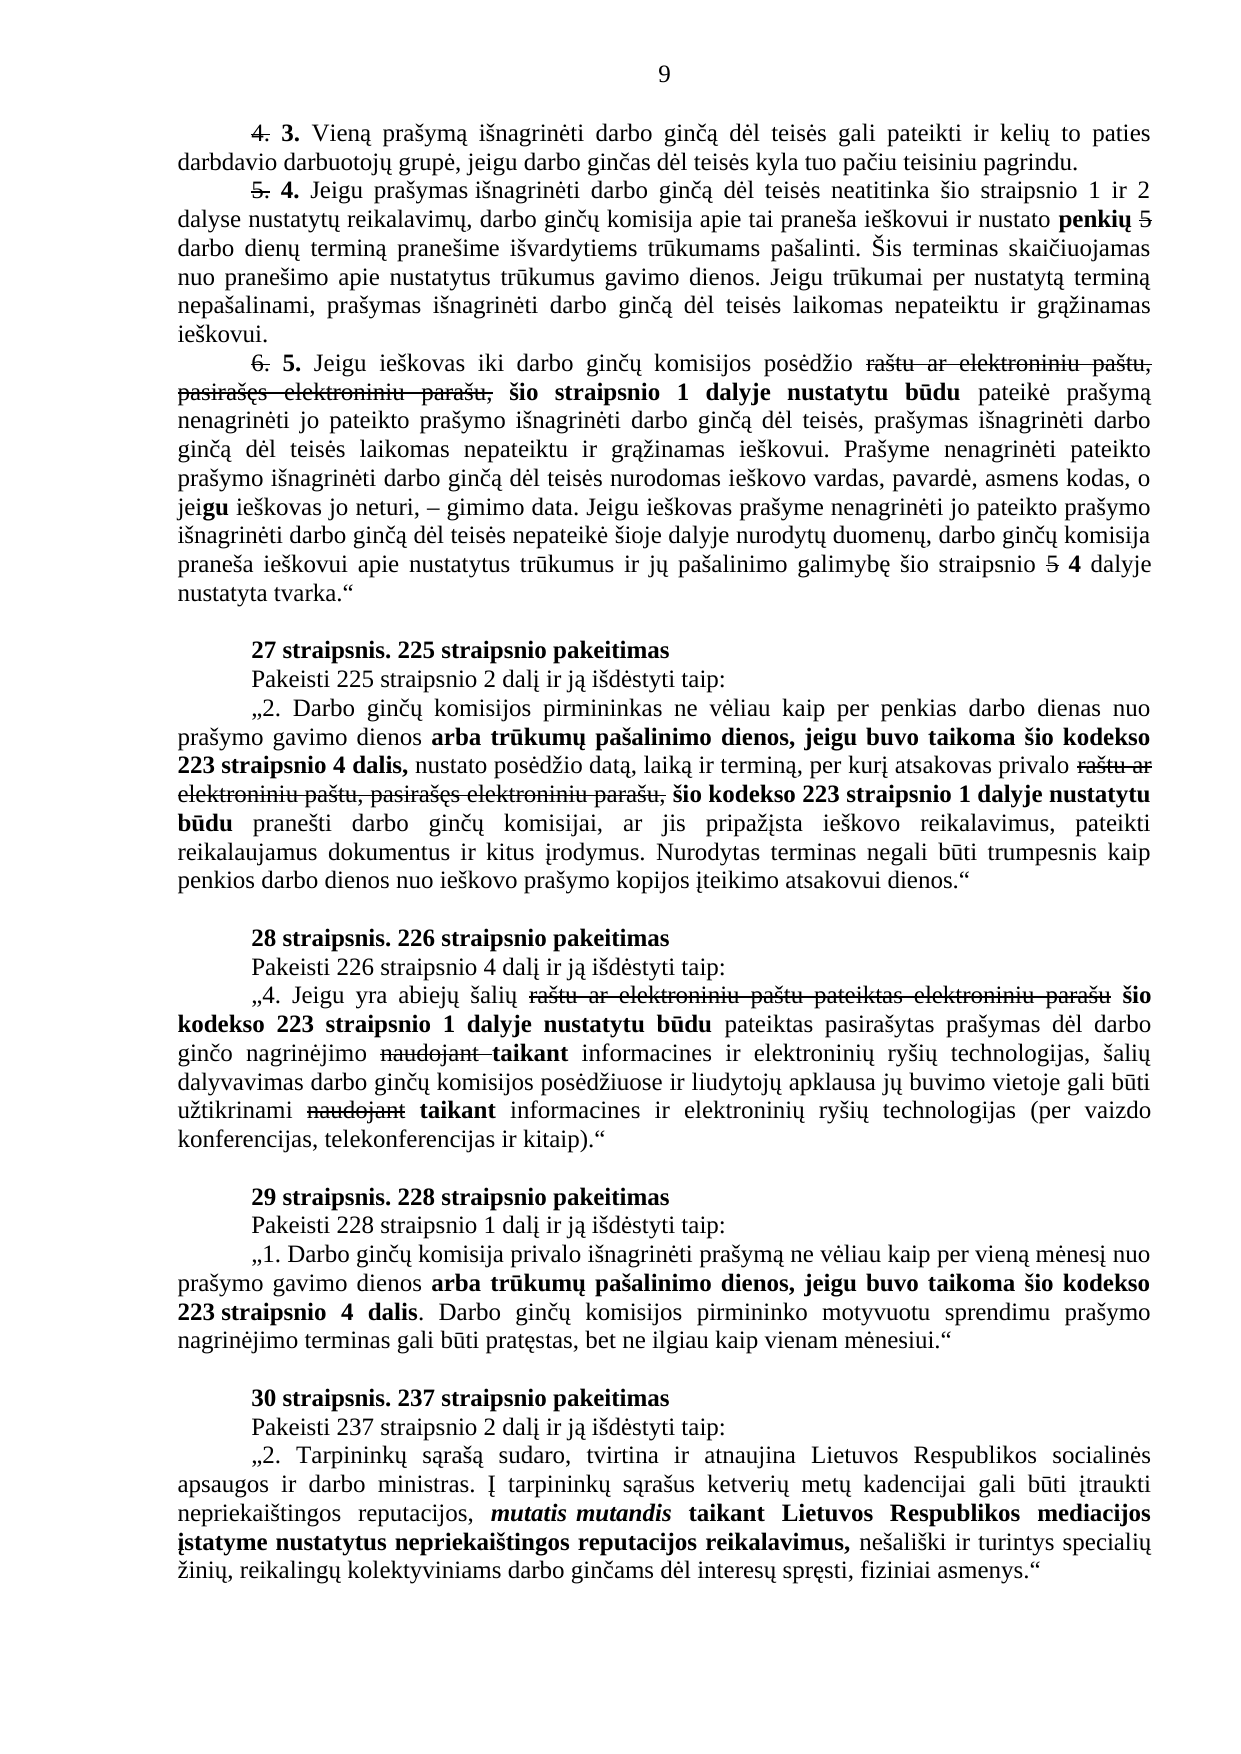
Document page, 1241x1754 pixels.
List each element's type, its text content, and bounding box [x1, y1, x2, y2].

text „1. Darbo ginčų komisija privalo išnagrinėti prašymą ne vėliau kaip per vieną mėnesį nuo prašymo gavimo dienos arba trūkumų pašalinimo dienos, jeigu buvo taikoma šio kodekso 223 straipsnio 4 dalis. Darbo ginčų komisijos pirmininko motyvuotu sprendimu prašymo nagrinėjimo terminas gali būti pratęstas, bet ne ilgiau kaip vienam mėnesiui.“ [177, 1239, 1152, 1354]
text „4. Jeigu yra abiejų šalių raštu ar elektroniniu paštu pateiktas elektroniniu parašu šio kodekso 223 straipsnio 1 dalyje nustatytu būdu pateiktas pasirašytas prašymas dėl darbo ginčo nagrinėjimo naudojant taikant informacines ir elektroninių ryšių technologijas, šalių dalyvavimas darbo ginčų komisijos posėdžiuose ir liudytojų apklausa jų buvimo vietoje gali būti užtikrinami naudojant taikant informacines ir elektroninių ryšių technologijas (per vaizdo konferencijas, telekonferencijas ir kitaip).“ [177, 981, 1152, 1153]
text Pakeisti 237 straipsnio 2 dalį ir ją išdėstyti taip: [177, 1412, 1152, 1441]
text 30 straipsnis. 237 straipsnio pakeitimas [177, 1383, 1152, 1412]
text „2. Tarpininkų sąrašą sudaro, tvirtina ir atnaujina Lietuvos Respublikos socialinės apsaugos ir darbo ministras. Į tarpininkų sąrašus ketverių metų kadencijai gali būti įtraukti nepriekaištingos reputacijos, mutatis mutandis taikant Lietuvos Respublikos mediacijos įstatyme nustatytus nepriekaištingos reputacijos reikalavimus, nešališki ir turintys specialių žinių, reikalingų kolektyviniams darbo ginčams dėl interesų spręsti, fiziniai asmenys.“ [177, 1441, 1152, 1584]
text 28 straipsnis. 226 straipsnio pakeitimas [177, 923, 1152, 952]
text Pakeisti 228 straipsnio 1 dalį ir ją išdėstyti taip: [177, 1211, 1152, 1239]
text Pakeisti 225 straipsnio 2 dalį ir ją išdėstyti taip: [177, 664, 1152, 693]
text 29 straipsnis. 228 straipsnio pakeitimas [177, 1182, 1152, 1211]
text Pakeisti 226 straipsnio 4 dalį ir ją išdėstyti taip: [177, 952, 1152, 981]
text 5. 4. Jeigu prašymas išnagrinėti darbo ginčą dėl teisės neatitinka šio straipsnio 1 ir 2 dalyse nustatytų reikalavimų, darbo ginčų komisija apie tai praneša ieškovui ir nustato penkių 5 darbo dienų terminą pranešime išvardytiems trūkumams pašalinti. Šis terminas skaičiuojamas nuo pranešimo apie nustatytus trūkumus gavimo dienos. Jeigu trūkumai per nustatytą terminą nepašalinami, prašymas išnagrinėti darbo ginčą dėl teisės laikomas nepateiktu ir grąžinamas ieškovui. [177, 176, 1152, 348]
text 4. 3. Vieną prašymą išnagrinėti darbo ginčą dėl teisės gali pateikti ir kelių to paties darbdavio darbuotojų grupė, jeigu darbo ginčas dėl teisės kyla tuo pačiu teisiniu pagrindu. [177, 118, 1152, 176]
text 6. 5. Jeigu ieškovas iki darbo ginčų komisijos posėdžio raštu ar elektroniniu paštu, pasirašęs elektroniniu parašu, šio straipsnio 1 dalyje nustatytu būdu pateikė prašymą nenagrinėti jo pateikto prašymo išnagrinėti darbo ginčą dėl teisės, prašymas išnagrinėti darbo ginčą dėl teisės laikomas nepateiktu ir grąžinamas ieškovui. Prašyme nenagrinėti pateikto prašymo išnagrinėti darbo ginčą dėl teisės nurodomas ieškovo vardas, pavardė, asmens kodas, o jeigu ieškovas jo neturi, – gimimo data. Jeigu ieškovas prašyme nenagrinėti jo pateikto prašymo išnagrinėti darbo ginčą dėl teisės nepateikė šioje dalyje nurodytų duomenų, darbo ginčų komisija praneša ieškovui apie nustatytus trūkumus ir jų pašalinimo galimybę šio straipsnio 5 4 dalyje nustatyta tvarka.“ [177, 348, 1152, 607]
text „2. Darbo ginčų komisijos pirmininkas ne vėliau kaip per penkias darbo dienas nuo prašymo gavimo dienos arba trūkumų pašalinimo dienos, jeigu buvo taikoma šio kodekso 223 straipsnio 4 dalis, nustato posėdžio datą, laiką ir terminą, per kurį atsakovas privalo raštu ar elektroniniu paštu, pasirašęs elektroniniu parašu, šio kodekso 223 straipsnio 1 dalyje nustatytu būdu pranešti darbo ginčų komisijai, ar jis pripažįsta ieškovo reikalavimus, pateikti reikalaujamus dokumentus ir kitus įrodymus. Nurodytas terminas negali būti trumpesnis kaip penkios darbo dienos nuo ieškovo prašymo kopijos įteikimo atsakovui dienos.“ [177, 693, 1152, 894]
text 27 straipsnis. 225 straipsnio pakeitimas [177, 636, 1152, 664]
